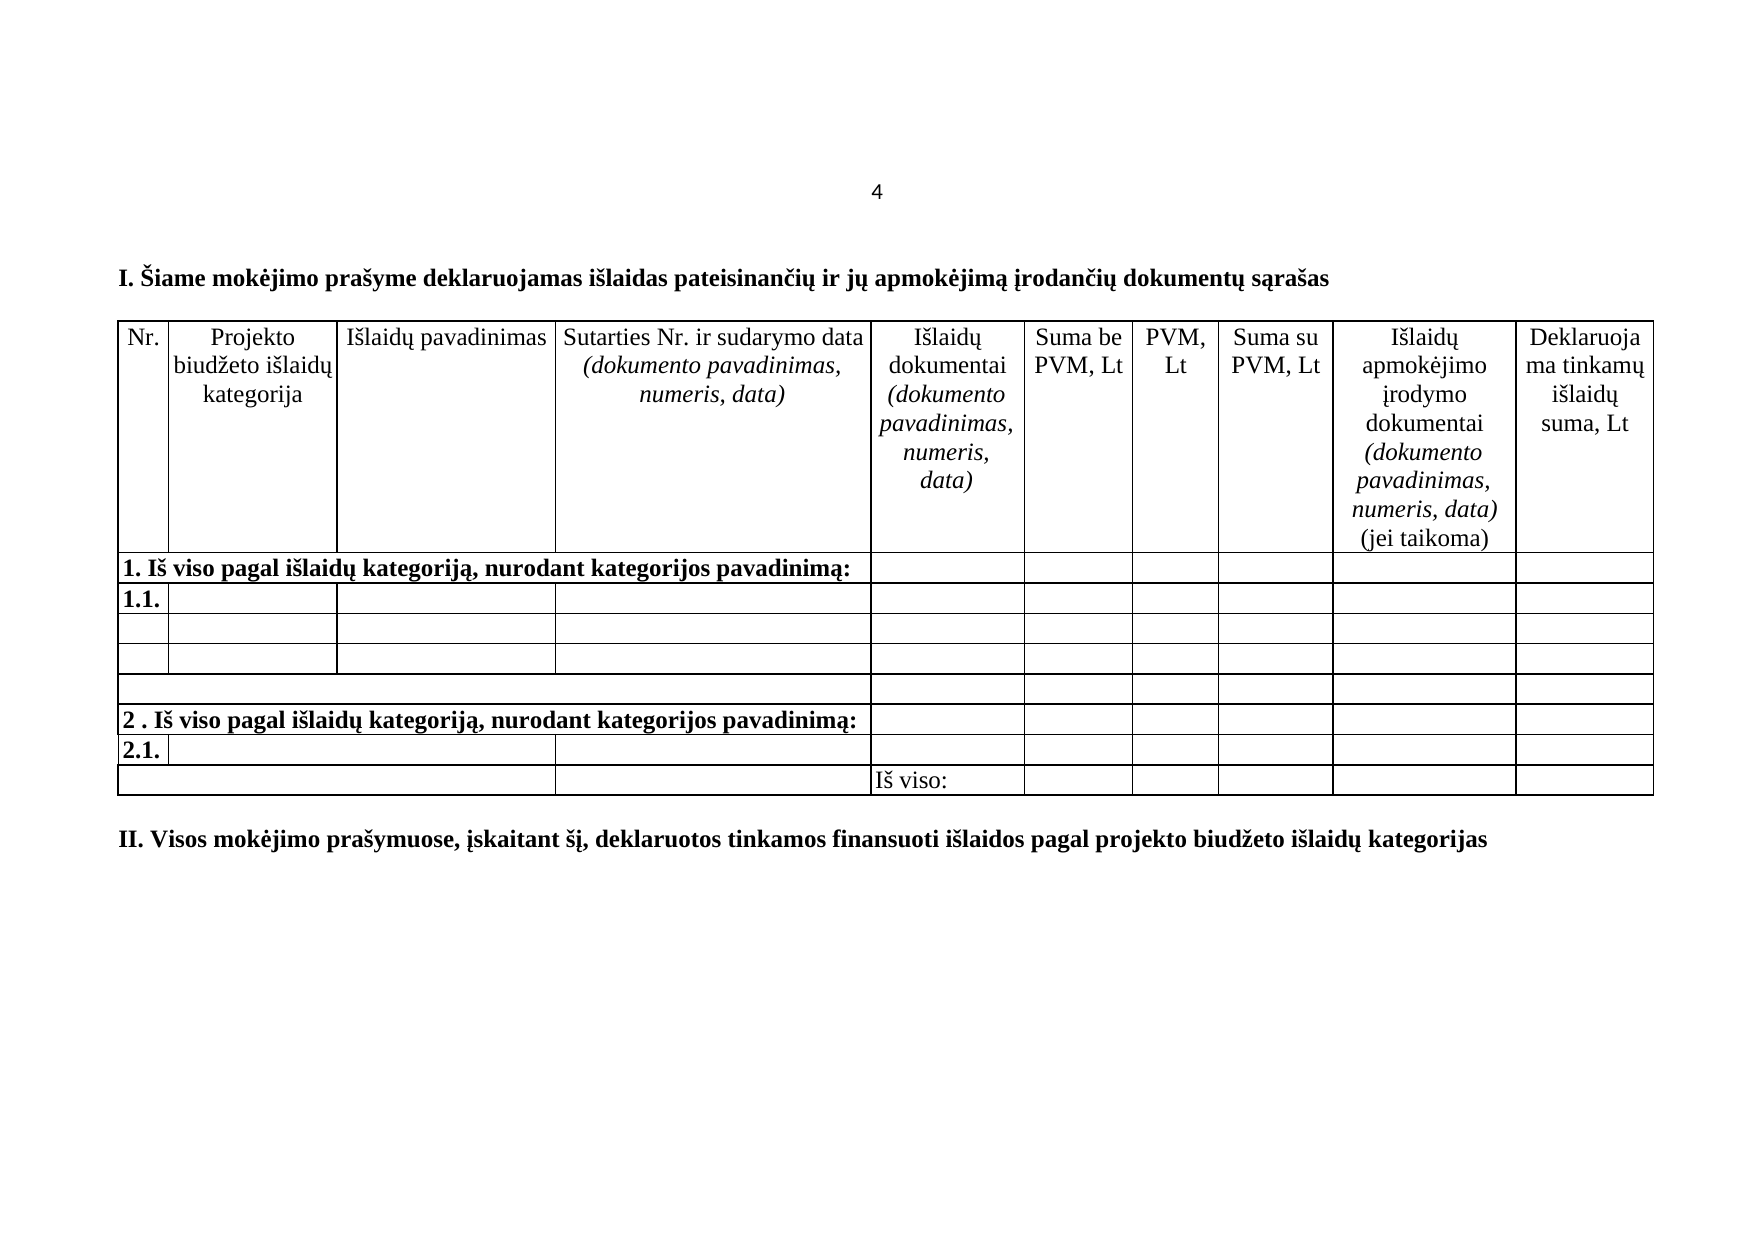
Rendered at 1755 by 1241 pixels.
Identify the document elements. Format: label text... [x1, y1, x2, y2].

table_cell [1025, 584, 1132, 612]
table_header Išlaidų pavadinimas [338, 322, 555, 552]
table_cell [556, 644, 870, 673]
table_cell [1219, 705, 1332, 734]
table_cell Iš viso: [872, 766, 1024, 794]
table_cell [1219, 766, 1332, 794]
table_cell [1219, 553, 1332, 582]
table_cell [1334, 766, 1515, 794]
table_header Nr. [119, 322, 168, 552]
table_header Sutarties Nr. ir sudarymo data (dokumento pavadinimas, numeris, data) [556, 322, 870, 552]
table_header Išlaidų dokumentai (dokumento pavadinimas, numeris, data) [872, 322, 1024, 552]
table_cell [1517, 735, 1653, 764]
table_cell [556, 614, 870, 643]
table_header Projekto biudžeto išlaidų kategorija [169, 322, 336, 552]
table_cell [1219, 675, 1332, 703]
table_cell [872, 705, 1024, 734]
table_cell [1025, 735, 1132, 764]
table_cell [872, 614, 1024, 643]
table_cell [1133, 766, 1218, 794]
table_cell [1133, 705, 1218, 734]
table_cell [169, 735, 337, 764]
table_header Suma su PVM, Lt [1219, 322, 1332, 552]
table_cell [1517, 675, 1653, 703]
table_cell [872, 584, 1024, 612]
table_cell [1133, 553, 1218, 582]
table_cell [338, 644, 555, 673]
table_cell [556, 766, 870, 794]
table_header PVM, Lt [1133, 322, 1218, 552]
table_cell [1219, 614, 1332, 643]
table_cell [1334, 553, 1515, 582]
table_cell 2.1. [119, 735, 168, 764]
table_cell [1334, 584, 1515, 612]
table_cell [872, 735, 1024, 764]
table_cell [872, 675, 1024, 703]
table_cell 1.1. [119, 584, 168, 612]
table_cell [1025, 766, 1132, 794]
table_cell [1334, 735, 1515, 764]
table_cell [1219, 735, 1332, 764]
table_cell [1025, 553, 1132, 582]
table_cell [1219, 584, 1332, 612]
table_cell [1133, 614, 1218, 643]
table_cell [119, 675, 870, 703]
table_cell [119, 614, 168, 643]
table_cell [1025, 705, 1132, 734]
table_cell [169, 644, 336, 673]
table_header Deklaruojama tinkamų išlaidų suma, Lt [1517, 322, 1653, 552]
table_cell [1133, 644, 1218, 673]
table_cell [1025, 644, 1132, 673]
table_cell [1517, 553, 1653, 582]
table_cell [1517, 614, 1653, 643]
table_cell [1334, 705, 1515, 734]
text II. Visos mokėjimo prašymuose, įskaitant šį, deklaruotos tinkamos finansuoti išlaidos pagal projekto biudžeto išlaidų kategorijas [118, 824, 1636, 853]
table_cell [872, 644, 1024, 673]
table_cell [119, 766, 555, 794]
table_cell [1517, 705, 1653, 734]
table_cell [169, 584, 336, 612]
table_cell [556, 735, 870, 764]
table_cell [337, 735, 555, 764]
table_cell [556, 584, 870, 612]
table_cell [872, 553, 1024, 582]
table_cell [1334, 675, 1515, 703]
table_cell [1133, 735, 1218, 764]
table_header Suma be PVM, Lt [1025, 322, 1132, 552]
table_cell 2 . Iš viso pagal išlaidų kategoriją, nurodant kategorijos pavadinimą: [119, 705, 870, 734]
table_cell [119, 644, 168, 673]
table_cell [1334, 614, 1515, 643]
table_cell [1517, 766, 1653, 794]
table_cell [338, 614, 555, 643]
text I. Šiame mokėjimo prašyme deklaruojamas išlaidas pateisinančių ir jų apmokėjimą įrodančių dokumentų sąrašas [118, 263, 1636, 291]
table_cell [1219, 644, 1332, 673]
table_cell [1025, 675, 1132, 703]
table_cell 1. Iš viso pagal išlaidų kategoriją, nurodant kategorijos pavadinimą: [119, 553, 870, 582]
table_cell [338, 584, 555, 612]
table_cell [1025, 614, 1132, 643]
table_cell [169, 614, 336, 643]
table_cell [1133, 675, 1218, 703]
table_header Išlaidų apmokėjimo įrodymo dokumentai (dokumento pavadinimas, numeris, data) (jei taikoma) [1334, 322, 1515, 552]
table_cell [1517, 584, 1653, 612]
table_cell [1517, 644, 1653, 673]
table_cell [1133, 584, 1218, 612]
table_cell [1334, 644, 1515, 673]
